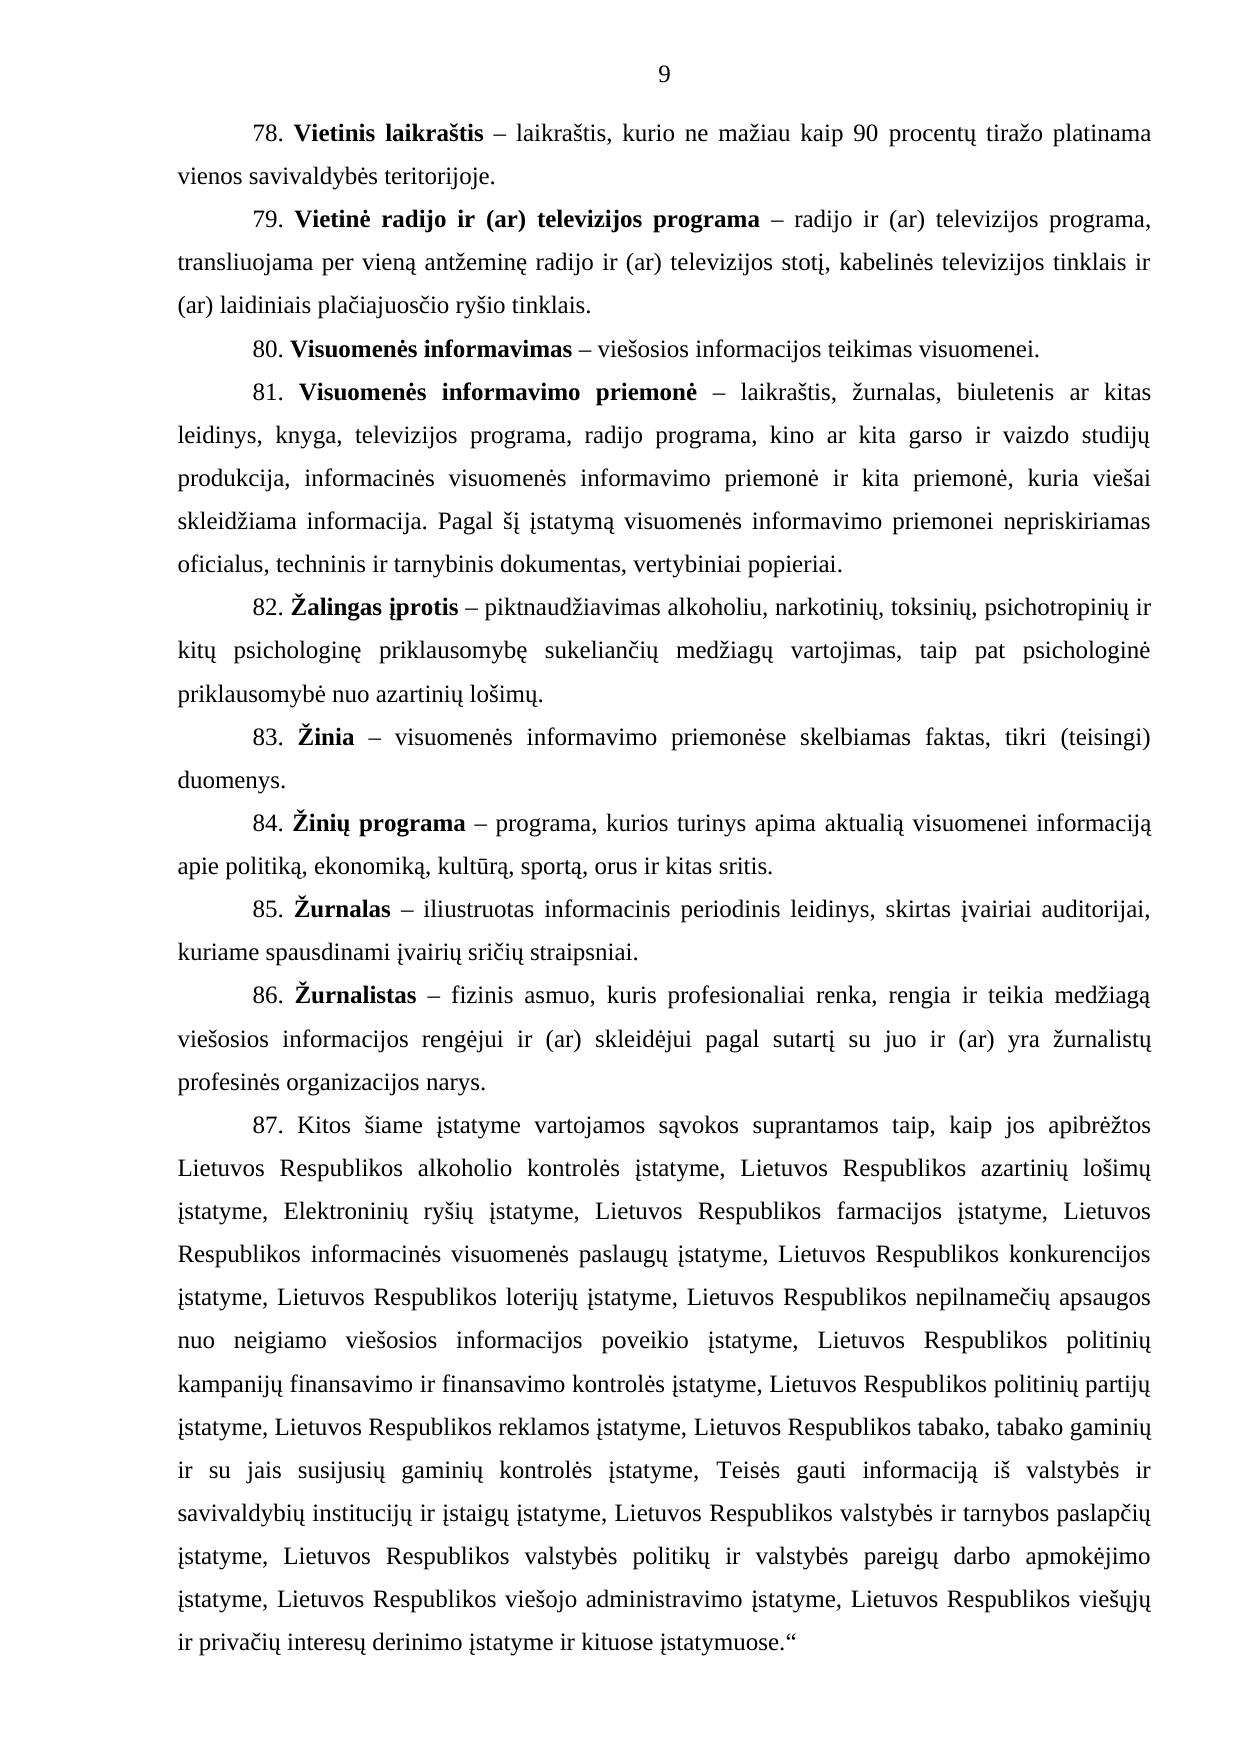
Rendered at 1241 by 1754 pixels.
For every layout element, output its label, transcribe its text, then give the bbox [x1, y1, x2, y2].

text 83. Žinia – visuomenės informavimo priemonėse skelbiamas faktas, tikri (teisingi) duomenys. [177, 722, 1152, 794]
text 82. Žalingas įprotis – piktnaudžiavimas alkoholiu, narkotinių, toksinių, psichotropinių ir kitų psichologinę priklausomybę sukeliančių medžiagų vartojimas, taip pat psichologinė priklausomybė nuo azartinių lošimų. [177, 592, 1152, 707]
text 87. Kitos šiame įstatyme vartojamos sąvokos suprantamos taip, kaip jos apibrėžtos Lietuvos Respublikos alkoholio kontrolės įstatyme, Lietuvos Respublikos azartinių lošimų įstatyme, Elektroninių ryšių įstatyme, Lietuvos Respublikos farmacijos įstatyme, Lietuvos Respublikos informacinės visuomenės paslaugų įstatyme, Lietuvos Respublikos konkurencijos įstatyme, Lietuvos Respublikos loterijų įstatyme, Lietuvos Respublikos nepilnamečių apsaugos nuo neigiamo viešosios informacijos poveikio įstatyme, Lietuvos Respublikos politinių kampanijų finansavimo ir finansavimo kontrolės įstatyme, Lietuvos Respublikos politinių partijų įstatyme, Lietuvos Respublikos reklamos įstatyme, Lietuvos Respublikos tabako, tabako gaminių ir su jais susijusių gaminių kontrolės įstatyme, Teisės gauti informaciją iš valstybės ir savivaldybių institucijų ir įstaigų įstatyme, Lietuvos Respublikos valstybės ir tarnybos paslapčių įstatyme, Lietuvos Respublikos valstybės politikų ir valstybės pareigų darbo apmokėjimo įstatyme, Lietuvos Respublikos viešojo administravimo įstatyme, Lietuvos Respublikos viešųjų ir privačių interesų derinimo įstatyme ir kituose įstatymuose.“ [177, 1110, 1152, 1656]
text 85. Žurnalas – iliustruotas informacinis periodinis leidinys, skirtas įvairiai auditorijai, kuriame spausdinami įvairių sričių straipsniai. [177, 894, 1152, 966]
text 80. Visuomenės informavimas – viešosios informacijos teikimas visuomenei. [177, 334, 1152, 362]
text 78. Vietinis laikraštis – laikraštis, kurio ne mažiau kaip 90 procentų tiražo platinama vienos savivaldybės teritorijoje. [177, 118, 1152, 190]
text 79. Vietinė radijo ir (ar) televizijos programa – radijo ir (ar) televizijos programa, transliuojama per vieną antžeminę radijo ir (ar) televizijos stotį, kabelinės televizijos tinklais ir (ar) laidiniais plačiajuosčio ryšio tinklais. [177, 204, 1152, 319]
text 84. Žinių programa – programa, kurios turinys apima aktualią visuomenei informaciją apie politiką, ekonomiką, kultūrą, sportą, orus ir kitas sritis. [177, 808, 1152, 880]
text 81. Visuomenės informavimo priemonė – laikraštis, žurnalas, biuletenis ar kitas leidinys, knyga, televizijos programa, radijo programa, kino ar kita garso ir vaizdo studijų produkcija, informacinės visuomenės informavimo priemonė ir kita priemonė, kuria viešai skleidžiama informacija. Pagal šį įstatymą visuomenės informavimo priemonei nepriskiriamas oficialus, techninis ir tarnybinis dokumentas, vertybiniai popieriai. [177, 377, 1152, 578]
text 86. Žurnalistas – fizinis asmuo, kuris profesionaliai renka, rengia ir teikia medžiagą viešosios informacijos rengėjui ir (ar) skleidėjui pagal sutartį su juo ir (ar) yra žurnalistų profesinės organizacijos narys. [177, 981, 1152, 1096]
